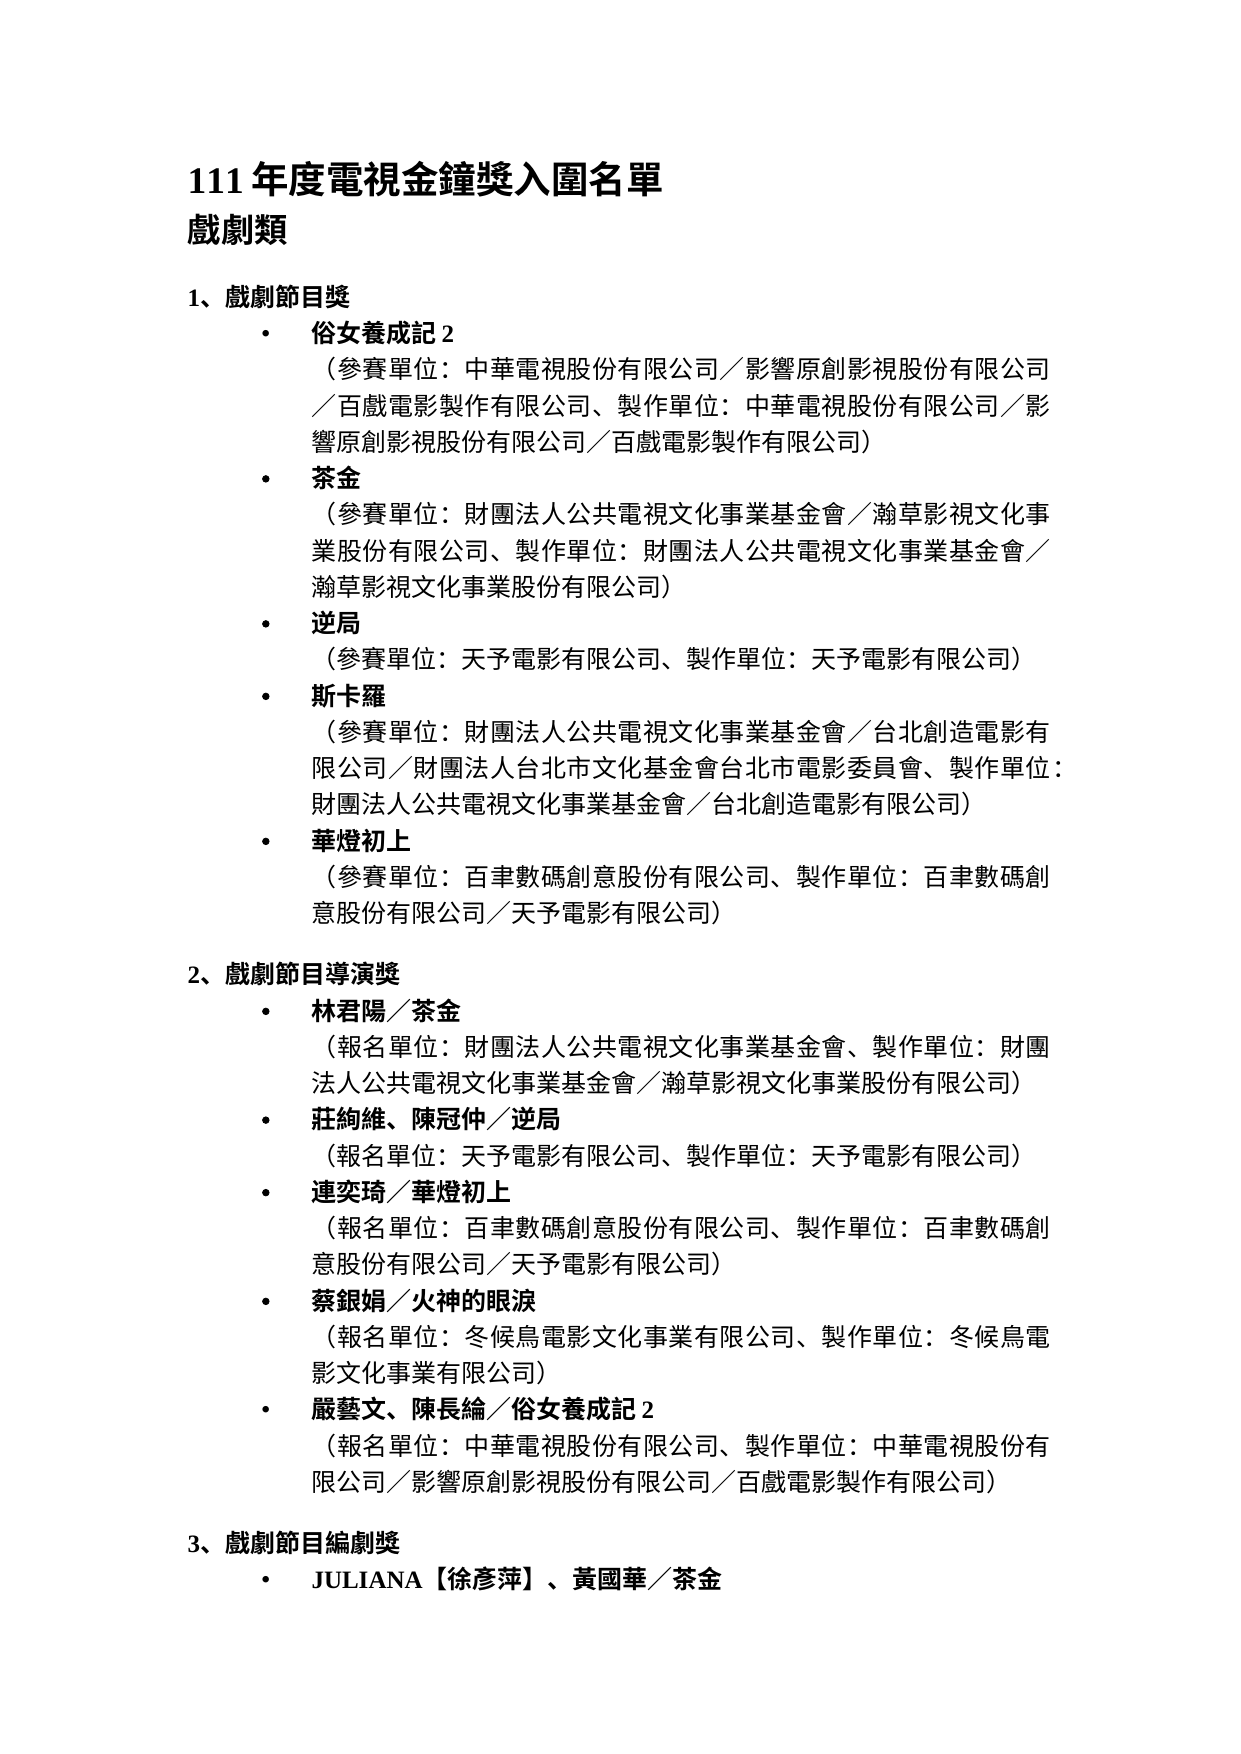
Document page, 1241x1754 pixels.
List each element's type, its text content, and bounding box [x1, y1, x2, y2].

list 嚴藝文、陳長綸／俗女養成記2 [261, 1390, 1053, 1426]
list JULIANA【徐彥萍】、黃國華／茶金 [261, 1560, 1053, 1596]
list （參賽單位：天予電影有限公司、製作單位：天予電影有限公司） [311, 640, 1053, 676]
subtitle 戲劇節目獎 [187, 277, 1053, 314]
subtitle 戲劇類 [187, 204, 1053, 252]
list 林君陽／茶金 [261, 991, 1053, 1027]
list （參賽單位：中華電視股份有限公司／影響原創影視股份有限公司／百戲電影製作有限公司、製作單位：中華電視股份有限公司／影響原創影視股份有限公司／百戲電影製作有限公司） [311, 350, 1053, 459]
subtitle 戲劇節目導演獎 [187, 955, 1053, 991]
list 俗女養成記2 [261, 314, 1053, 350]
list （報名單位：天予電影有限公司、製作單位：天予電影有限公司） [311, 1136, 1053, 1172]
subtitle 戲劇節目編劇獎 [187, 1524, 1053, 1560]
list 茶金 [261, 459, 1053, 495]
list （報名單位：中華電視股份有限公司、製作單位：中華電視股份有限公司／影響原創影視股份有限公司／百戲電影製作有限公司） [311, 1426, 1053, 1499]
list 斯卡羅 [261, 676, 1053, 712]
list 連奕琦／華燈初上 [261, 1172, 1053, 1209]
list （報名單位：財團法人公共電視文化事業基金會、製作單位：財團法人公共電視文化事業基金會／瀚草影視文化事業股份有限公司） [311, 1027, 1053, 1100]
list （報名單位：冬候鳥電影文化事業有限公司、製作單位：冬候鳥電影文化事業有限公司） [311, 1317, 1053, 1390]
list 莊絢維、陳冠仲／逆局 [261, 1100, 1053, 1136]
list （參賽單位：財團法人公共電視文化事業基金會／台北創造電影有限公司／財團法人台北市文化基金會台北市電影委員會、製作單位：財團法人公共電視文化事業基金會／台北創造電影有限公司） [311, 712, 1053, 821]
list （參賽單位：百聿數碼創意股份有限公司、製作單位：百聿數碼創意股份有限公司／天予電影有限公司） [311, 857, 1053, 930]
list 逆局 [261, 604, 1053, 640]
list （報名單位：百聿數碼創意股份有限公司、製作單位：百聿數碼創意股份有限公司／天予電影有限公司） [311, 1209, 1053, 1281]
list （參賽單位：財團法人公共電視文化事業基金會／瀚草影視文化事業股份有限公司、製作單位：財團法人公共電視文化事業基金會／瀚草影視文化事業股份有限公司） [311, 495, 1053, 604]
text 111年度電視金鐘獎入圍名單 [187, 150, 1053, 204]
list 華燈初上 [261, 821, 1053, 857]
list 蔡銀娟／火神的眼淚 [261, 1281, 1053, 1317]
